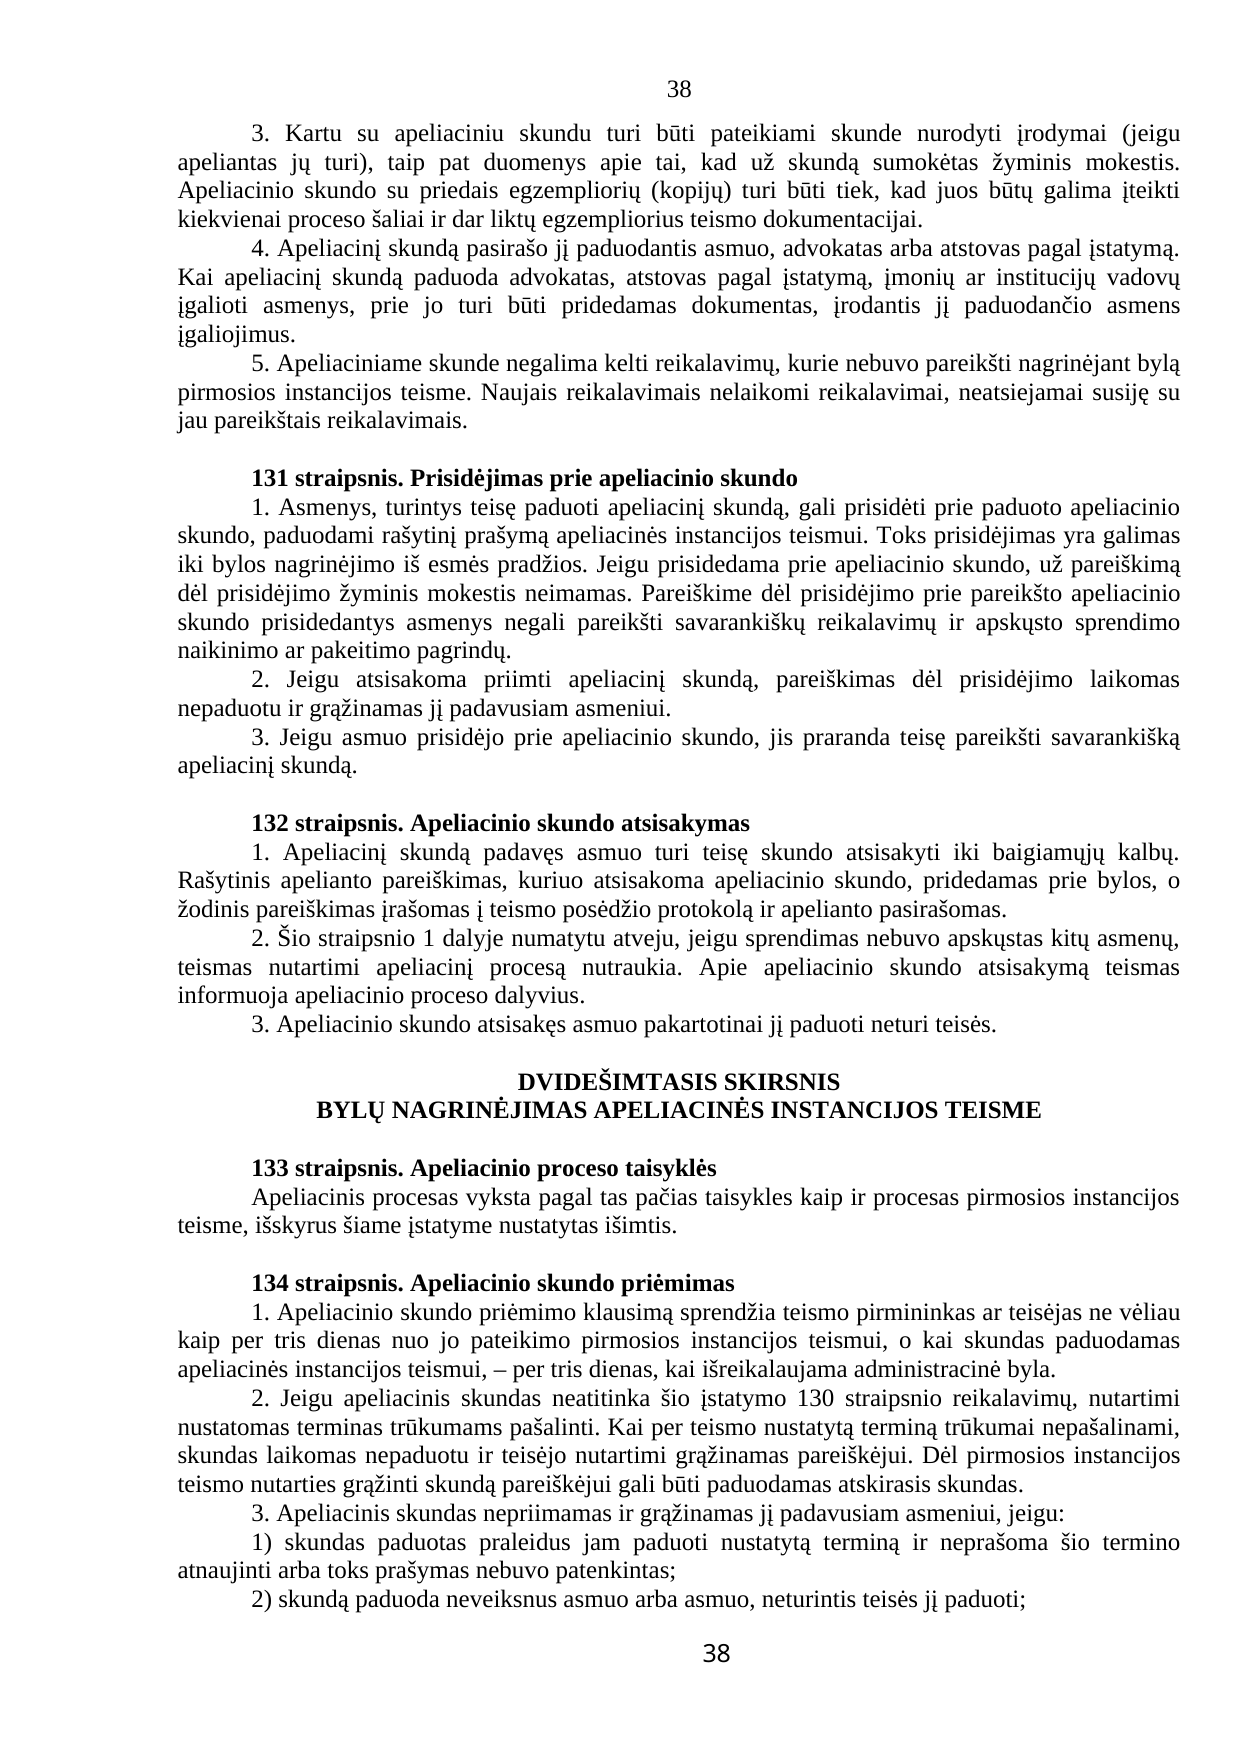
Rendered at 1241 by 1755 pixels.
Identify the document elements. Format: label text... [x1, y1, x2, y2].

text 3. Apeliacinio skundo atsisakęs asmuo pakartotinai jį paduoti neturi teisės. [177, 1009, 1181, 1038]
text DVIDEŠIMTASIS SKIRSNIS [177, 1067, 1181, 1096]
text 132 straipsnis. Apeliacinio skundo atsisakymas [177, 808, 1181, 837]
text 131 straipsnis. Prisidėjimas prie apeliacinio skundo [177, 463, 1181, 492]
text 133 straipsnis. Apeliacinio proceso taisyklės [177, 1153, 1181, 1182]
text 1. Apeliacinį skundą padavęs asmuo turi teisę skundo atsisakyti iki baigiamųjų kalbų. Rašytinis apelianto pareiškimas, kuriuo atsisakoma apeliacinio skundo, pridedamas prie bylos, o žodinis pareiškimas įrašomas į teismo posėdžio protokolą ir apelianto pasirašomas. [177, 837, 1181, 923]
text 2. Jeigu atsisakoma priimti apeliacinį skundą, pareiškimas dėl prisidėjimo laikomas nepaduotu ir grąžinamas jį padavusiam asmeniui. [177, 664, 1181, 722]
text 134 straipsnis. Apeliacinio skundo priėmimas [177, 1268, 1181, 1297]
text 2) skundą paduoda neveiksnus asmuo arba asmuo, neturintis teisės jį paduoti; [177, 1584, 1181, 1613]
text 5. Apeliaciniame skunde negalima kelti reikalavimų, kurie nebuvo pareikšti nagrinėjant bylą pirmosios instancijos teisme. Naujais reikalavimais nelaikomi reikalavimai, neatsiejamai susiję su jau pareikštais reikalavimais. [177, 348, 1181, 434]
text 3. Kartu su apeliaciniu skundu turi būti pateikiami skunde nurodyti įrodymai (jeigu apeliantas jų turi), taip pat duomenys apie tai, kad už skundą sumokėtas žyminis mokestis. Apeliacinio skundo su priedais egzempliorių (kopijų) turi būti tiek, kad juos būtų galima įteikti kiekvienai proceso šaliai ir dar liktų egzempliorius teismo dokumentacijai. [177, 118, 1181, 233]
text 2. Šio straipsnio 1 dalyje numatytu atveju, jeigu sprendimas nebuvo apskųstas kitų asmenų, teismas nutartimi apeliacinį procesą nutraukia. Apie apeliacinio skundo atsisakymą teismas informuoja apeliacinio proceso dalyvius. [177, 923, 1181, 1009]
text 1. Asmenys, turintys teisę paduoti apeliacinį skundą, gali prisidėti prie paduoto apeliacinio skundo, paduodami rašytinį prašymą apeliacinės instancijos teismui. Toks prisidėjimas yra galimas iki bylos nagrinėjimo iš esmės pradžios. Jeigu prisidedama prie apeliacinio skundo, už pareiškimą dėl prisidėjimo žyminis mokestis neimamas. Pareiškime dėl prisidėjimo prie pareikšto apeliacinio skundo prisidedantys asmenys negali pareikšti savarankiškų reikalavimų ir apskųsto sprendimo naikinimo ar pakeitimo pagrindų. [177, 492, 1181, 664]
text 3. Jeigu asmuo prisidėjo prie apeliacinio skundo, jis praranda teisę pareikšti savarankišką apeliacinį skundą. [177, 722, 1181, 779]
text 1. Apeliacinio skundo priėmimo klausimą sprendžia teismo pirmininkas ar teisėjas ne vėliau kaip per tris dienas nuo jo pateikimo pirmosios instancijos teismui, o kai skundas paduodamas apeliacinės instancijos teismui, – per tris dienas, kai išreikalaujama administracinė byla. [177, 1297, 1181, 1383]
text Apeliacinis procesas vyksta pagal tas pačias taisykles kaip ir procesas pirmosios instancijos teisme, išskyrus šiame įstatyme nustatytas išimtis. [177, 1182, 1181, 1239]
text 4. Apeliacinį skundą pasirašo jį paduodantis asmuo, advokatas arba atstovas pagal įstatymą. Kai apeliacinį skundą paduoda advokatas, atstovas pagal įstatymą, įmonių ar institucijų vadovų įgalioti asmenys, prie jo turi būti pridedamas dokumentas, įrodantis jį paduodančio asmens įgaliojimus. [177, 233, 1181, 348]
text 2. Jeigu apeliacinis skundas neatitinka šio įstatymo 130 straipsnio reikalavimų, nutartimi nustatomas terminas trūkumams pašalinti. Kai per teismo nustatytą terminą trūkumai nepašalinami, skundas laikomas nepaduotu ir teisėjo nutartimi grąžinamas pareiškėjui. Dėl pirmosios instancijos teismo nutarties grąžinti skundą pareiškėjui gali būti paduodamas atskirasis skundas. [177, 1383, 1181, 1498]
text 3. Apeliacinis skundas nepriimamas ir grąžinamas jį padavusiam asmeniui, jeigu: [177, 1498, 1181, 1527]
text 1) skundas paduotas praleidus jam paduoti nustatytą terminą ir neprašoma šio termino atnaujinti arba toks prašymas nebuvo patenkintas; [177, 1527, 1181, 1584]
text BYLŲ NAGRINĖJIMAS APELIACINĖS INSTANCIJOS TEISME [177, 1096, 1181, 1124]
